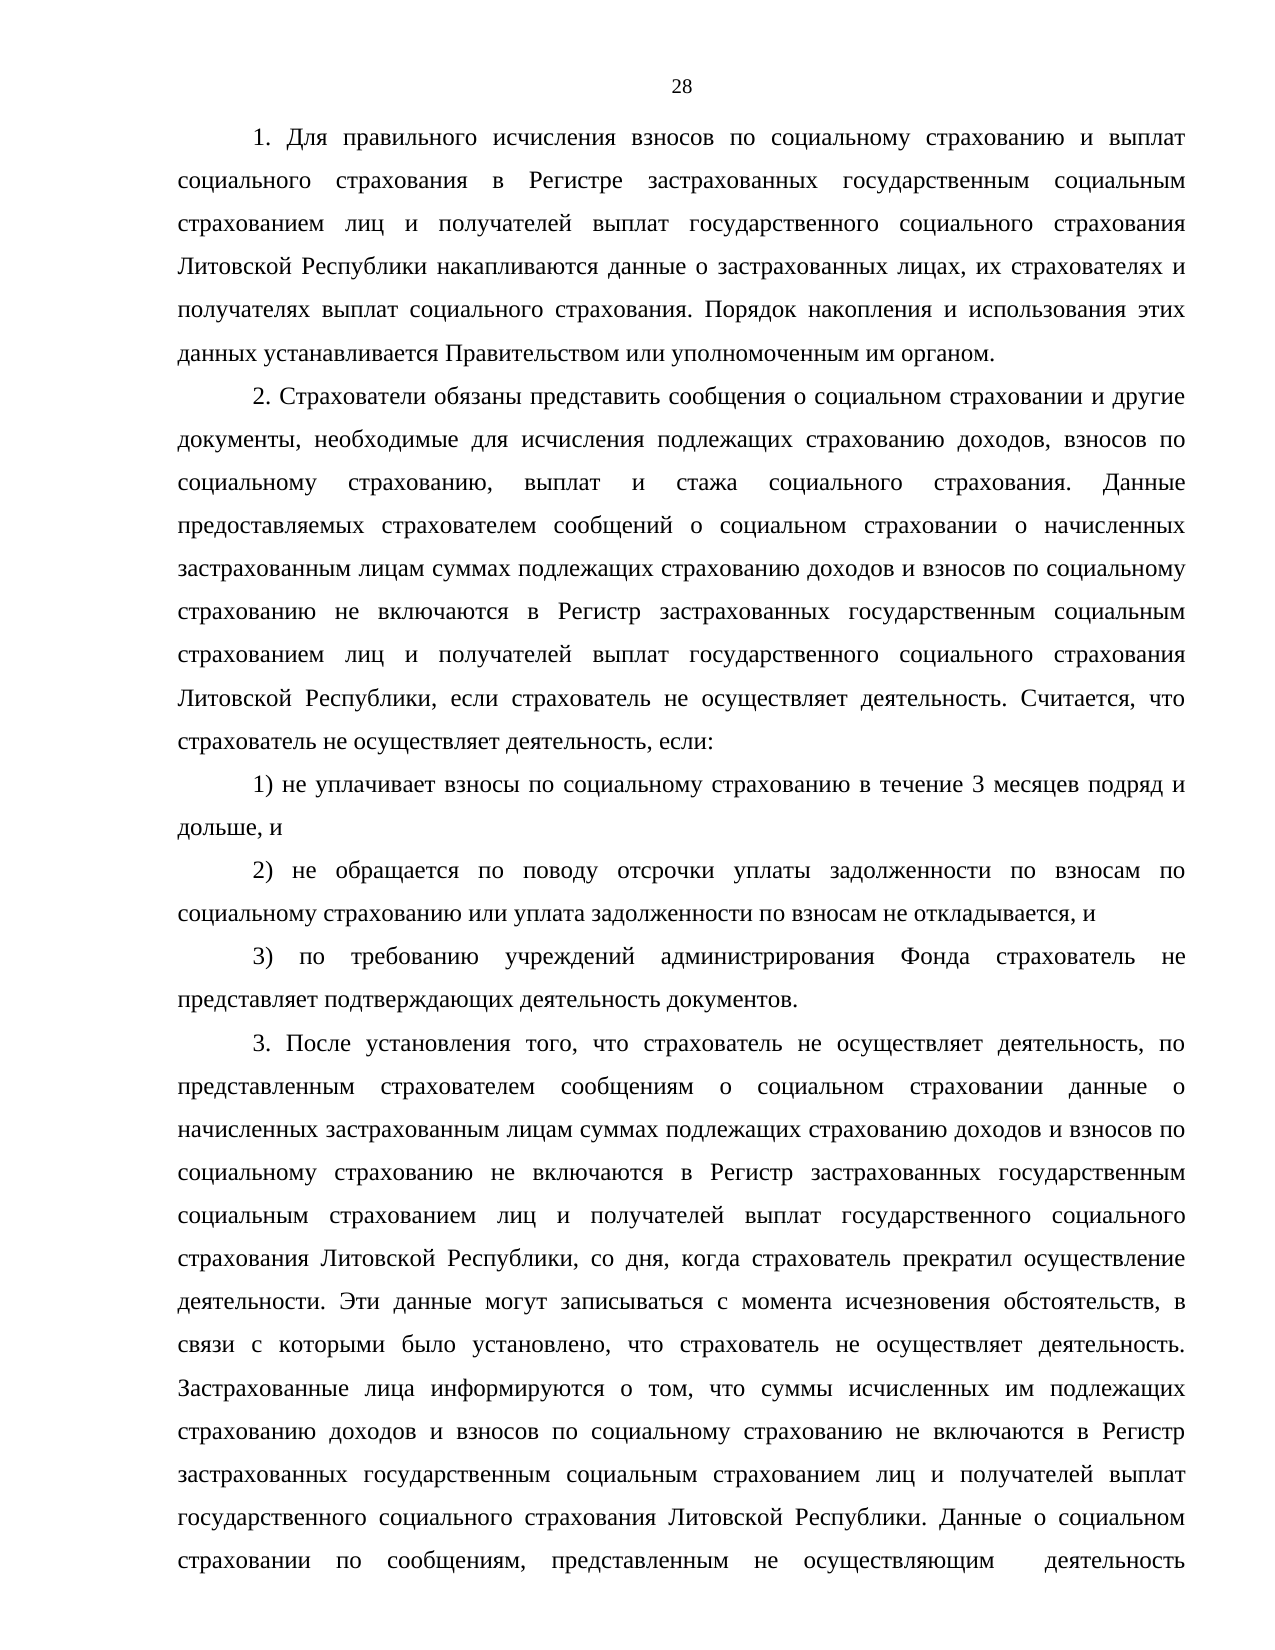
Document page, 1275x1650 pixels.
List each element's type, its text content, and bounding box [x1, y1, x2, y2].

text 2. Страхователи обязаны представить сообщения о социальном страховании и другие документы, необходимые для исчисления подлежащих страхованию доходов, взносов по социальному страхованию, выплат и стажа социального страхования. Данные предоставляемых страхователем сообщений о социальном страховании о начисленных застрахованным лицам суммах подлежащих страхованию доходов и взносов по социальному страхованию не включаются в Регистр застрахованных государственным социальным страхованием лиц и получателей выплат государственного социального страхования Литовской Республики, если страхователь не осуществляет деятельность. Считается, что страхователь не осуществляет деятельность, если: [177, 381, 1186, 754]
text 1) не уплачивает взносы по социальному страхованию в течение 3 месяцев подряд и дольше, и [177, 769, 1186, 841]
text 3. После установления того, что страхователь не осуществляет деятельность, по представленным страхователем сообщениям о социальном страховании данные о начисленных застрахованным лицам суммах подлежащих страхованию доходов и взносов по социальному страхованию не включаются в Регистр застрахованных государственным социальным страхованием лиц и получателей выплат государственного социального страхования Литовской Республики, со дня, когда страхователь прекратил осуществление деятельности. Эти данные могут записываться с момента исчезновения обстоятельств, в связи с которыми было установлено, что страхователь не осуществляет деятельность. Застрахованные лица информируются о том, что суммы исчисленных им подлежащих страхованию доходов и взносов по социальному страхованию не включаются в Регистр застрахованных государственным социальным страхованием лиц и получателей выплат государственного социального страхования Литовской Республики. Данные о социальном страховании по сообщениям, представленным не осуществляющим деятельность [177, 1028, 1186, 1574]
text 3) по требованию учреждений администрирования Фонда страхователь не представляет подтверждающих деятельность документов. [177, 941, 1186, 1013]
text 1. Для правильного исчисления взносов по социальному страхованию и выплат социального страхования в Регистре застрахованных государственным социальным страхованием лиц и получателей выплат государственного социального страхования Литовской Республики накапливаются данные о застрахованных лицах, их страхователях и получателях выплат социального страхования. Порядок накопления и использования этих данных устанавливается Правительством или уполномоченным им органом. [177, 122, 1186, 366]
text 2) не обращается по поводу отсрочки уплаты задолженности по взносам по социальному страхованию или уплата задолженности по взносам не откладывается, и [177, 855, 1186, 927]
